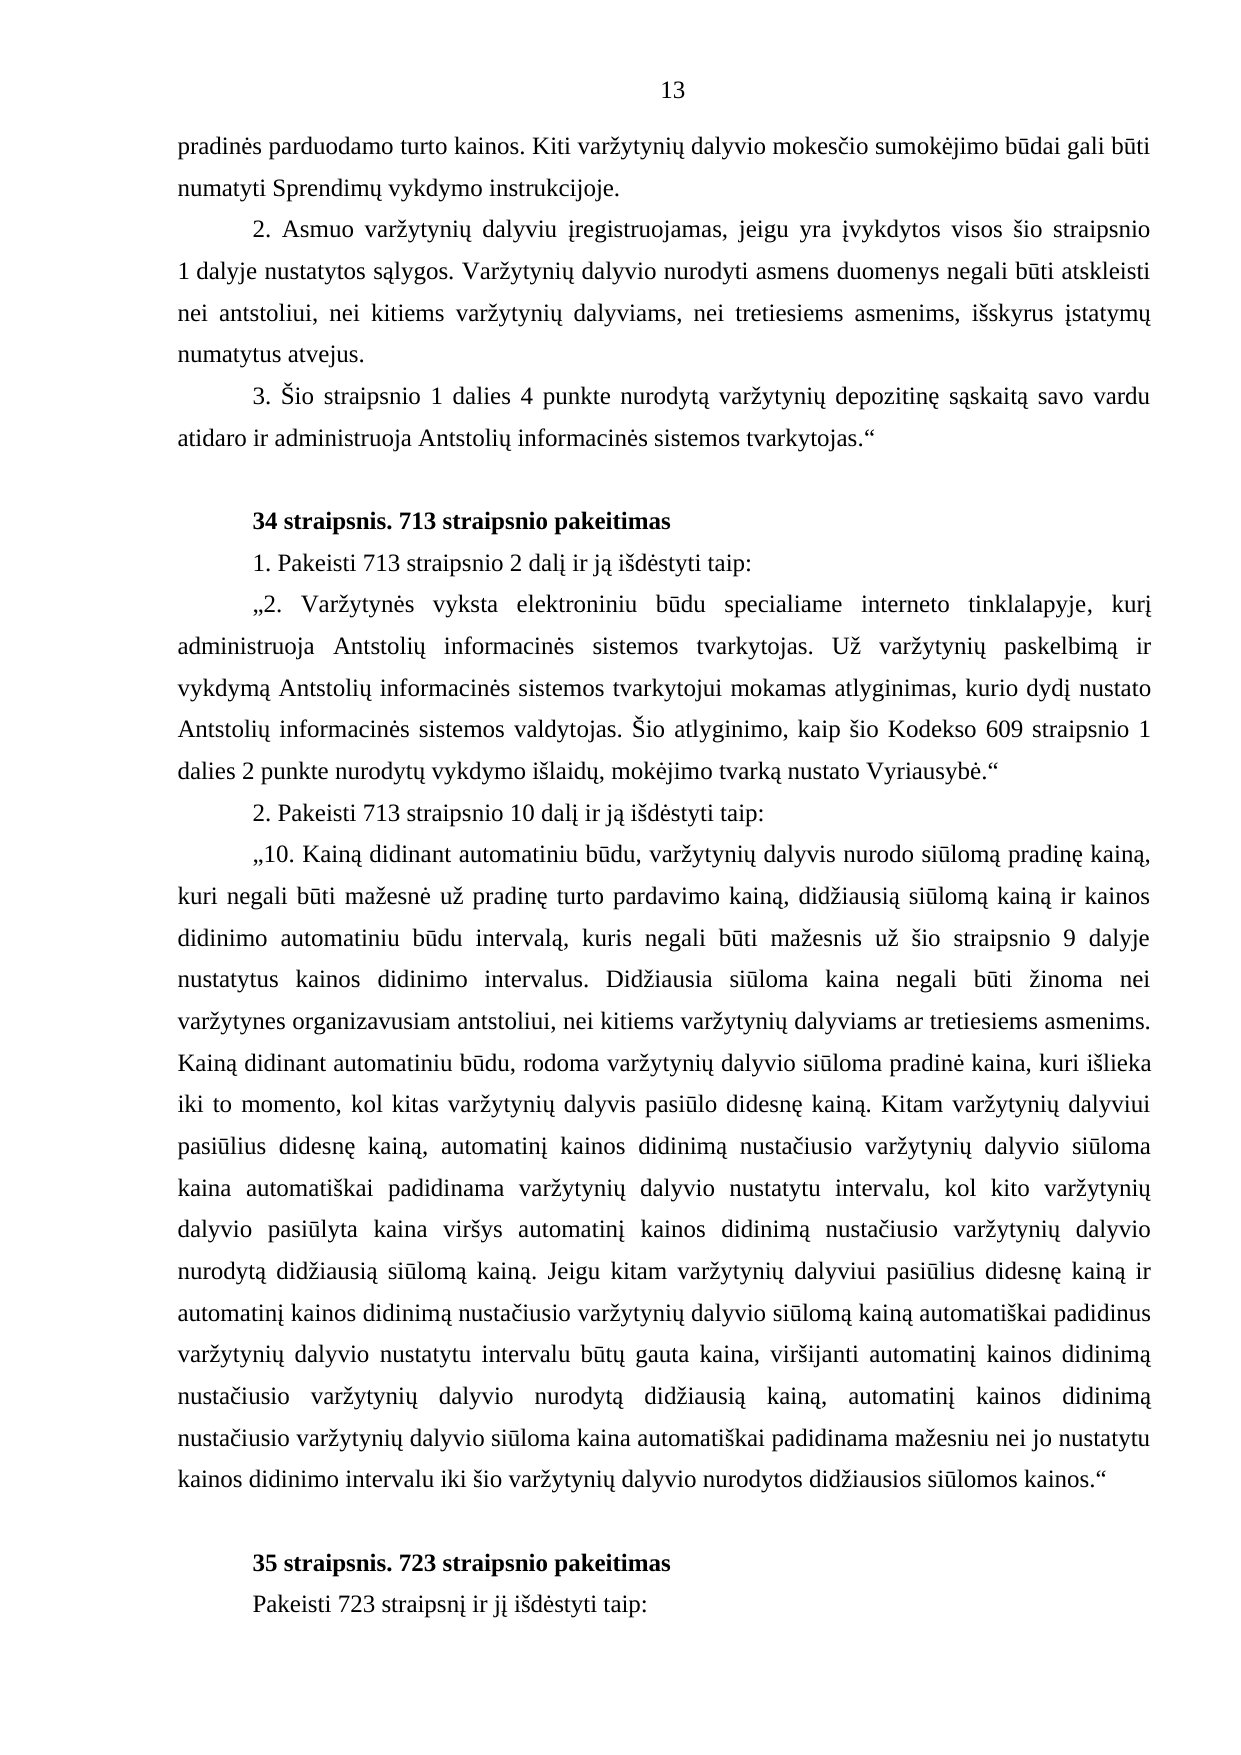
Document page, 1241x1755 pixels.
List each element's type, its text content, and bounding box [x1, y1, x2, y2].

text 1. Pakeisti 713 straipsnio 2 dalį ir ją išdėstyti taip: [177, 535, 1152, 576]
text 3. Šio straipsnio 1 dalies 4 punkte nurodytą varžytynių depozitinę sąskaitą savo vardu atidaro ir administruoja Antstolių informacinės sistemos tvarkytojas.“ [177, 368, 1152, 451]
text 34 straipsnis. 713 straipsnio pakeitimas [177, 493, 1152, 535]
text Pakeisti 723 straipsnį ir jį išdėstyti taip: [177, 1576, 1152, 1618]
text 35 straipsnis. 723 straipsnio pakeitimas [177, 1535, 1152, 1576]
text 2. Asmuo varžytynių dalyviu įregistruojamas, jeigu yra įvykdytos visos šio straipsnio 1 dalyje nustatytos sąlygos. Varžytynių dalyvio nurodyti asmens duomenys negali būti atskleisti nei antstoliui, nei kitiems varžytynių dalyviams, nei tretiesiems asmenims, išskyrus įstatymų numatytus atvejus. [177, 201, 1152, 368]
text „2. Varžytynės vyksta elektroniniu būdu specialiame interneto tinklalapyje, kurį administruoja Antstolių informacinės sistemos tvarkytojas. Už varžytynių paskelbimą ir vykdymą Antstolių informacinės sistemos tvarkytojui mokamas atlyginimas, kurio dydį nustato Antstolių informacinės sistemos valdytojas. Šio atlyginimo, kaip šio Kodekso 609 straipsnio 1 dalies 2 punkte nurodytų vykdymo išlaidų, mokėjimo tvarką nustato Vyriausybė.“ [177, 576, 1152, 785]
text 2. Pakeisti 713 straipsnio 10 dalį ir ją išdėstyti taip: [177, 785, 1152, 826]
text „10. Kainą didinant automatiniu būdu, varžytynių dalyvis nurodo siūlomą pradinę kainą, kuri negali būti mažesnė už pradinę turto pardavimo kainą, didžiausią siūlomą kainą ir kainos didinimo automatiniu būdu intervalą, kuris negali būti mažesnis už šio straipsnio 9 dalyje nustatytus kainos didinimo intervalus. Didžiausia siūloma kaina negali būti žinoma nei varžytynes organizavusiam antstoliui, nei kitiems varžytynių dalyviams ar tretiesiems asmenims. Kainą didinant automatiniu būdu, rodoma varžytynių dalyvio siūloma pradinė kaina, kuri išlieka iki to momento, kol kitas varžytynių dalyvis pasiūlo didesnę kainą. Kitam varžytynių dalyviui pasiūlius didesnę kainą, automatinį kainos didinimą nustačiusio varžytynių dalyvio siūloma kaina automatiškai padidinama varžytynių dalyvio nustatytu intervalu, kol kito varžytynių dalyvio pasiūlyta kaina viršys automatinį kainos didinimą nustačiusio varžytynių dalyvio nurodytą didžiausią siūlomą kainą. Jeigu kitam varžytynių dalyviui pasiūlius didesnę kainą ir automatinį kainos didinimą nustačiusio varžytynių dalyvio siūlomą kainą automatiškai padidinus varžytynių dalyvio nustatytu intervalu būtų gauta kaina, viršijanti automatinį kainos didinimą nustačiusio varžytynių dalyvio nurodytą didžiausią kainą, automatinį kainos didinimą nustačiusio varžytynių dalyvio siūloma kaina automatiškai padidinama mažesniu nei jo nustatytu kainos didinimo intervalu iki šio varžytynių dalyvio nurodytos didžiausios siūlomos kainos.“ [177, 826, 1152, 1493]
text pradinės parduodamo turto kainos. Kiti varžytynių dalyvio mokesčio sumokėjimo būdai gali būti numatyti Sprendimų vykdymo instrukcijoje. [177, 118, 1152, 201]
